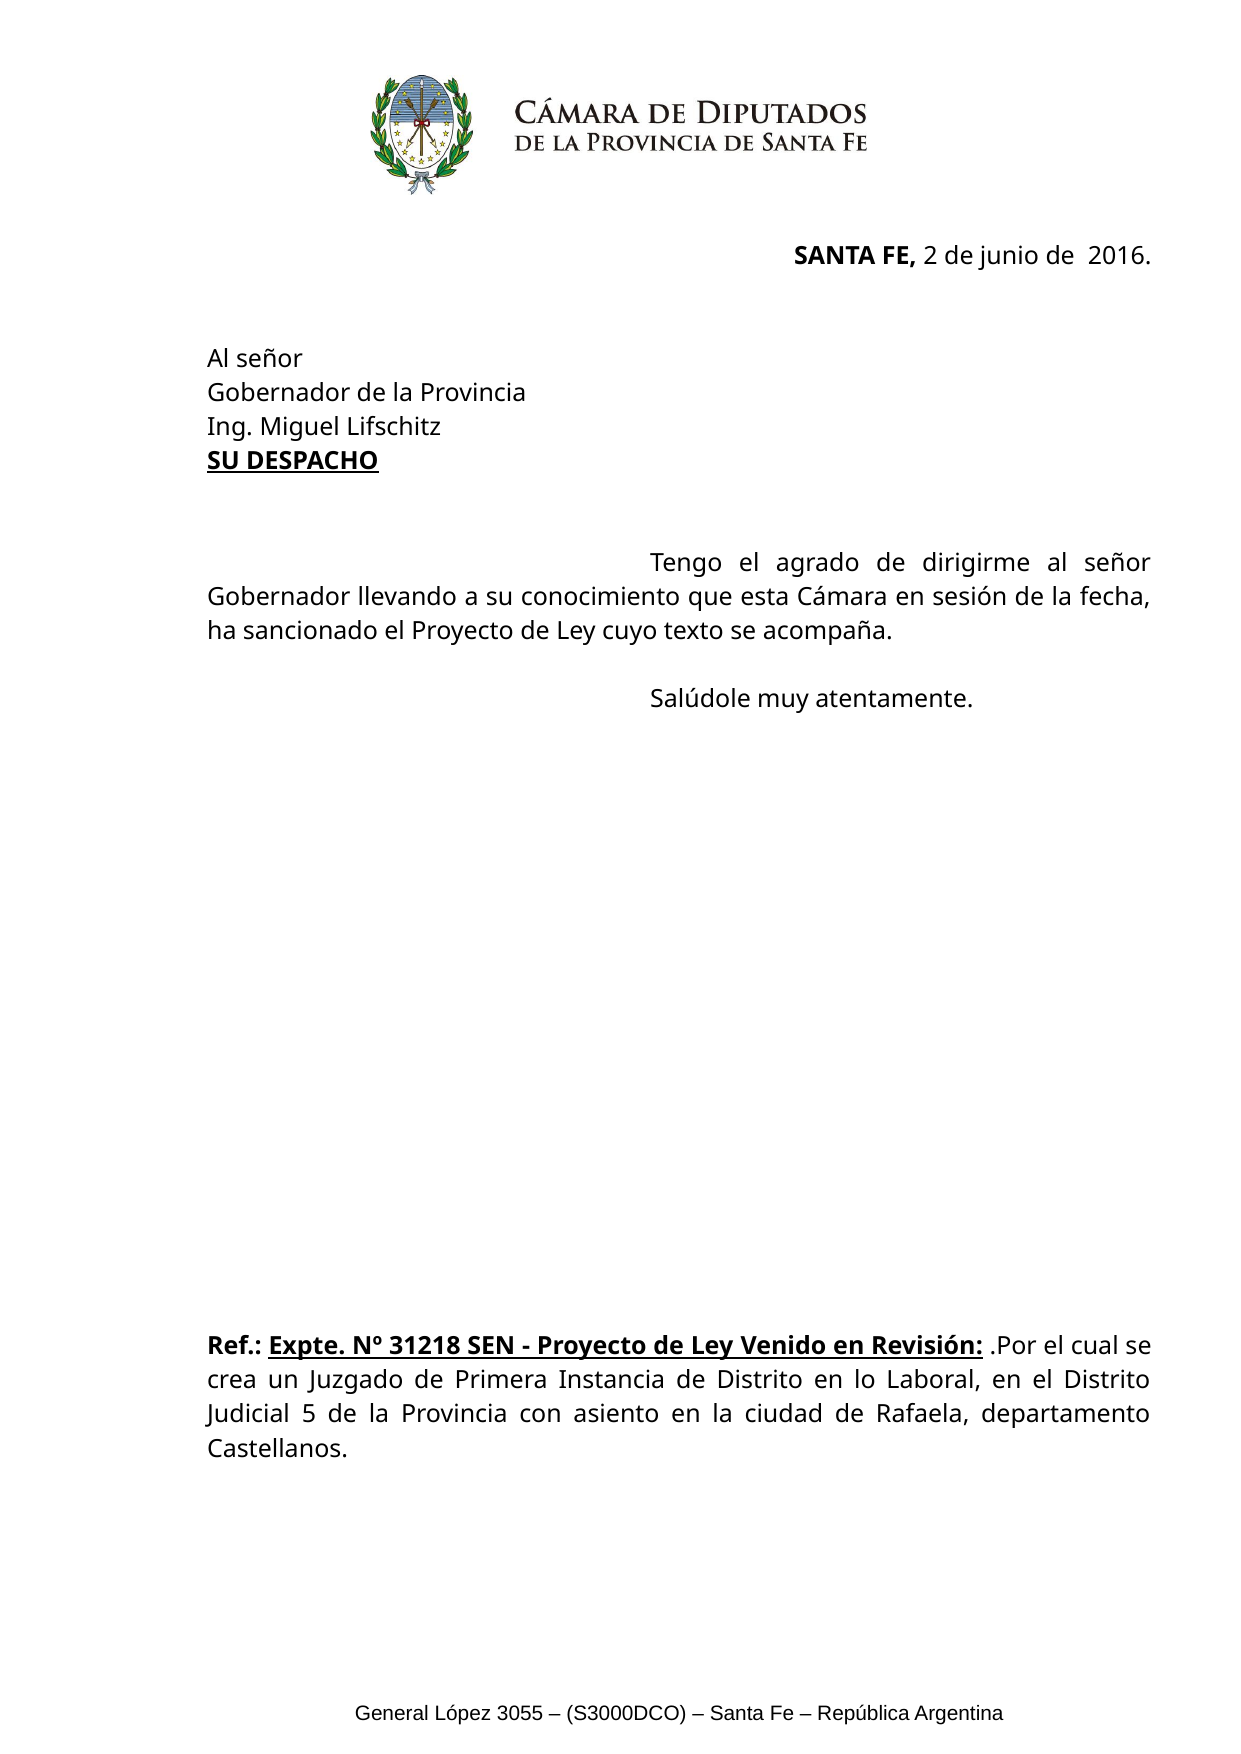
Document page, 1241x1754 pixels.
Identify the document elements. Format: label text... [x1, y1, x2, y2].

text SU DESPACHO [207, 442, 1152, 476]
text Gobernador de la Provincia [207, 374, 1152, 408]
text Al señor [207, 340, 1152, 374]
text SANTA FE, 2 de junio de 2016. [207, 238, 1152, 272]
text Ing. Miguel Lifschitz [207, 408, 1152, 442]
text Salúdole muy atentamente. [207, 681, 1152, 715]
text Tengo el agrado de dirigirme al señor Gobernador llevando a su conocimiento que esta Cámara en sesión de la fecha, ha sancionado el Proyecto de Ley cuyo texto se acompaña. [207, 544, 1152, 647]
text Ref.: Expte. Nº 31218 SEN - Proyecto de Ley Venido en Revisión: .Por el cual se crea un Juzgado de Primera Instancia de Distrito en lo Laboral, en el Distrito Judicial 5 de la Provincia con asiento en la ciudad de Rafaela, departamento Castellanos. [207, 1328, 1152, 1464]
picture [370, 75, 867, 199]
